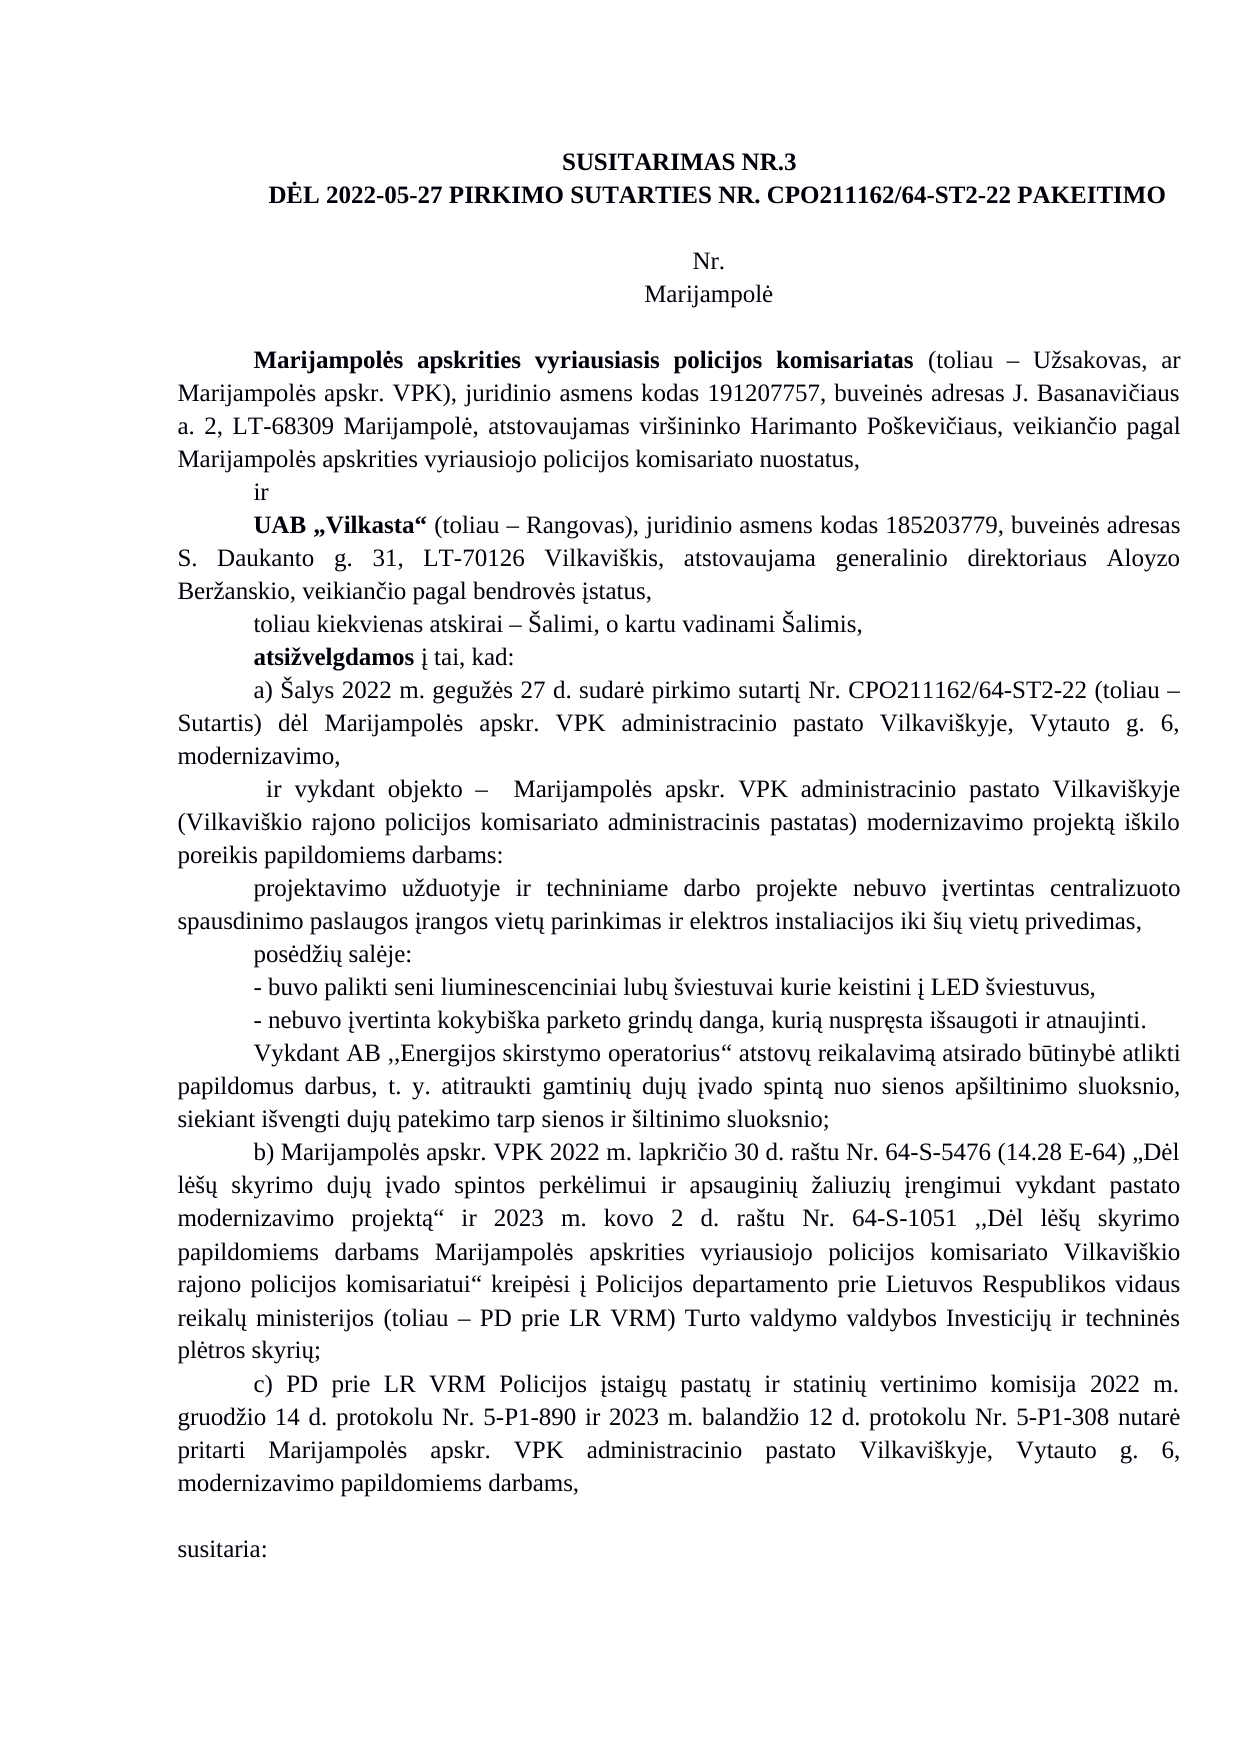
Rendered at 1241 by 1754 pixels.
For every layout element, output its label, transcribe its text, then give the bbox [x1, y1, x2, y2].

text SUSITARIMAS NR.3 [177, 147, 1181, 176]
text b) Marijampolės apskr. VPK 2022 m. lapkričio 30 d. raštu Nr. 64-S-5476 (14.28 E-64) „Dėl lėšų skyrimo dujų įvado spintos perkėlimui ir apsauginių žaliuzių įrengimui vykdant pastato modernizavimo projektą“ ir 2023 m. kovo 2 d. raštu Nr. 64-S-1051 ,,Dėl lėšų skyrimo papildomiems darbams Marijampolės apskrities vyriausiojo policijos komisariato Vilkaviškio rajono policijos komisariatui“ kreipėsi į Policijos departamento prie Lietuvos Respublikos vidaus reikalų ministerijos (toliau – PD prie LR VRM) Turto valdymo valdybos Investicijų ir techninės plėtros skyrių; [177, 1137, 1181, 1364]
text projektavimo užduotyje ir techniniame darbo projekte nebuvo įvertintas centralizuoto spausdinimo paslaugos įrangos vietų parinkimas ir elektros instaliacijos iki šių vietų privedimas, [177, 873, 1181, 935]
text posėdžių salėje: [177, 939, 1181, 968]
text atsižvelgdamos į tai, kad: [177, 642, 1181, 671]
text - nebuvo įvertinta kokybiška parketo grindų danga, kurią nuspręsta išsaugoti ir atnaujinti. [177, 1005, 1181, 1034]
text Vykdant AB ,,Energijos skirstymo operatorius“ atstovų reikalavimą atsirado būtinybė atlikti papildomus darbus, t. y. atitraukti gamtinių dujų įvado spintą nuo sienos apšiltinimo sluoksnio, siekiant išvengti dujų patekimo tarp sienos ir šiltinimo sluoksnio; [177, 1038, 1181, 1133]
text toliau kiekvienas atskirai – Šalimi, o kartu vadinami Šalimis, [177, 609, 1181, 638]
text ir [177, 477, 1181, 506]
text Marijampolės apskrities vyriausiasis policijos komisariatas (toliau – Užsakovas, ar Marijampolės apskr. VPK), juridinio asmens kodas 191207757, buveinės adresas J. Basanavičiaus a. 2, LT-68309 Marijampolė, atstovaujamas viršininko Harimanto Poškevičiaus, veikiančio pagal Marijampolės apskrities vyriausiojo policijos komisariato nuostatus, [177, 345, 1181, 473]
text susitaria: [177, 1534, 1181, 1562]
text DĖL 2022-05-27 PIRKIMO SUTARTIES NR. CPO211162/64-ST2-22 PAKEITIMO [177, 180, 1181, 209]
text c) PD prie LR VRM Policijos įstaigų pastatų ir statinių vertinimo komisija 2022 m. gruodžio 14 d. protokolu Nr. 5-P1-890 ir 2023 m. balandžio 12 d. protokolu Nr. 5-P1-308 nutarė pritarti Marijampolės apskr. VPK administracinio pastato Vilkaviškyje, Vytauto g. 6, modernizavimo papildomiems darbams, [177, 1369, 1181, 1496]
text a) Šalys 2022 m. gegužės 27 d. sudarė pirkimo sutartį Nr. CPO211162/64-ST2-22 (toliau – Sutartis) dėl Marijampolės apskr. VPK administracinio pastato Vilkaviškyje, Vytauto g. 6, modernizavimo, [177, 675, 1181, 770]
text UAB „Vilkasta“ (toliau – Rangovas), juridinio asmens kodas 185203779, buveinės adresas S. Daukanto g. 31, LT-70126 Vilkaviškis, atstovaujama generalinio direktoriaus Aloyzo Beržanskio, veikiančio pagal bendrovės įstatus, [177, 510, 1181, 605]
text Nr. [177, 246, 1181, 275]
text - buvo palikti seni liuminescenciniai lubų šviestuvai kurie keistini į LED šviestuvus, [177, 972, 1181, 1001]
text ir vykdant objekto – Marijampolės apskr. VPK administracinio pastato Vilkaviškyje (Vilkaviškio rajono policijos komisariato administracinis pastatas) modernizavimo projektą iškilo poreikis papildomiems darbams: [177, 774, 1181, 869]
text Marijampolė [177, 279, 1181, 308]
